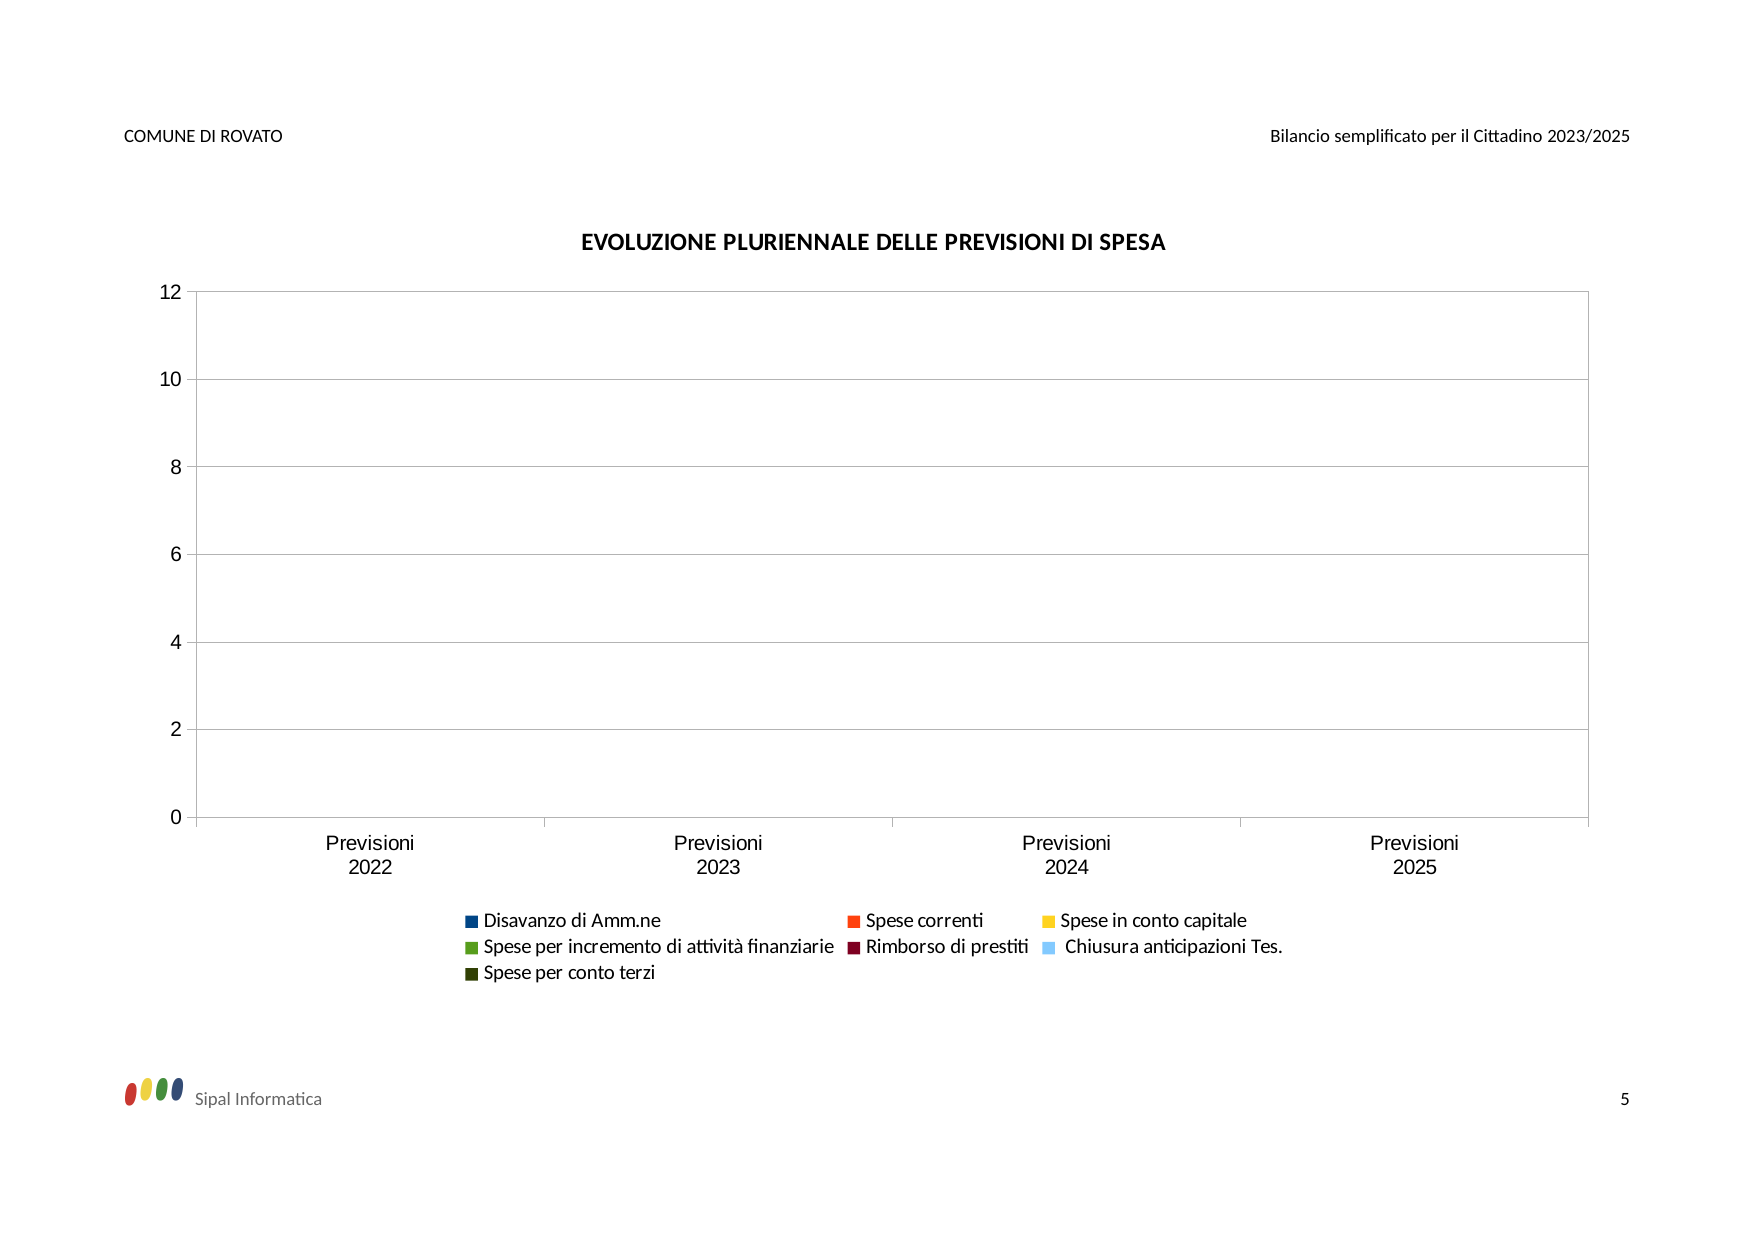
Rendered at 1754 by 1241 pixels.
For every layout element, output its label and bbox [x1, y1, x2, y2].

table_header [118, 187, 1636, 1018]
